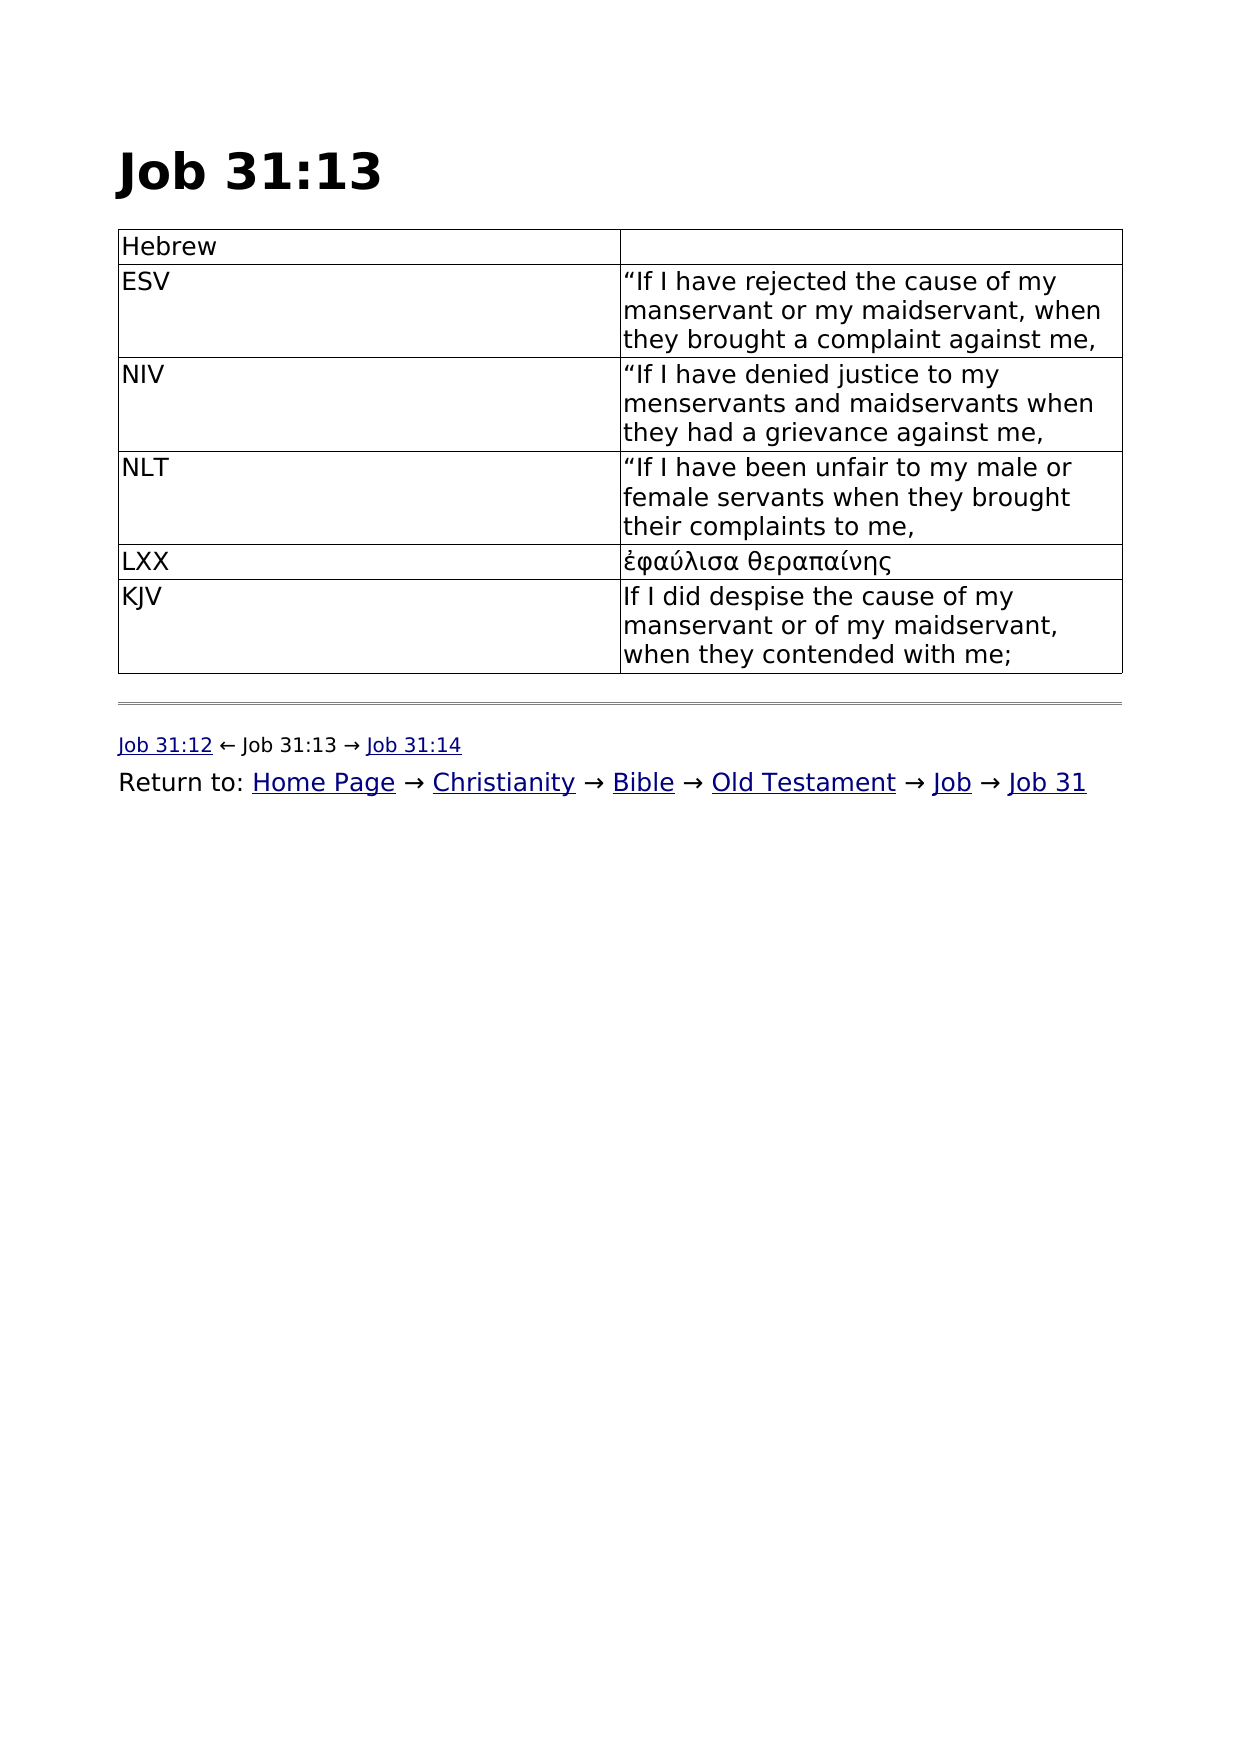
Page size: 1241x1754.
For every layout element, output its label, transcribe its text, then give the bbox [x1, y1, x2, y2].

table_cell NLT [119, 452, 620, 544]
table_cell KJV [119, 580, 620, 673]
table_cell “If I have denied justice to my menservants and maidservants when they had a grievance against me, [621, 358, 1122, 451]
table_cell “If I have rejected the cause of my manservant or my maidservant, when they brought a complaint against me, [621, 265, 1122, 357]
table_header [621, 230, 1122, 264]
table_cell ἐφαύλισα θεραπαίνης [621, 545, 1122, 579]
table_cell LXX [119, 545, 620, 579]
table_cell NIV [119, 358, 620, 451]
table_cell ESV [119, 265, 620, 357]
table_cell If I did despise the cause of my manservant or of my maidservant, when they contended with me; [621, 580, 1122, 673]
table_cell “If I have been unfair to my male or female servants when they brought their complaints to me, [621, 452, 1122, 544]
text Return to: Home Page → Christianity → Bible → Old Testament → Job → Job 31 [118, 768, 1122, 797]
text Job 31:12 ← Job 31:13 → Job 31:14 [118, 734, 1122, 768]
table_header Hebrew [119, 230, 620, 264]
subtitle Job 31:13 [118, 143, 1122, 201]
